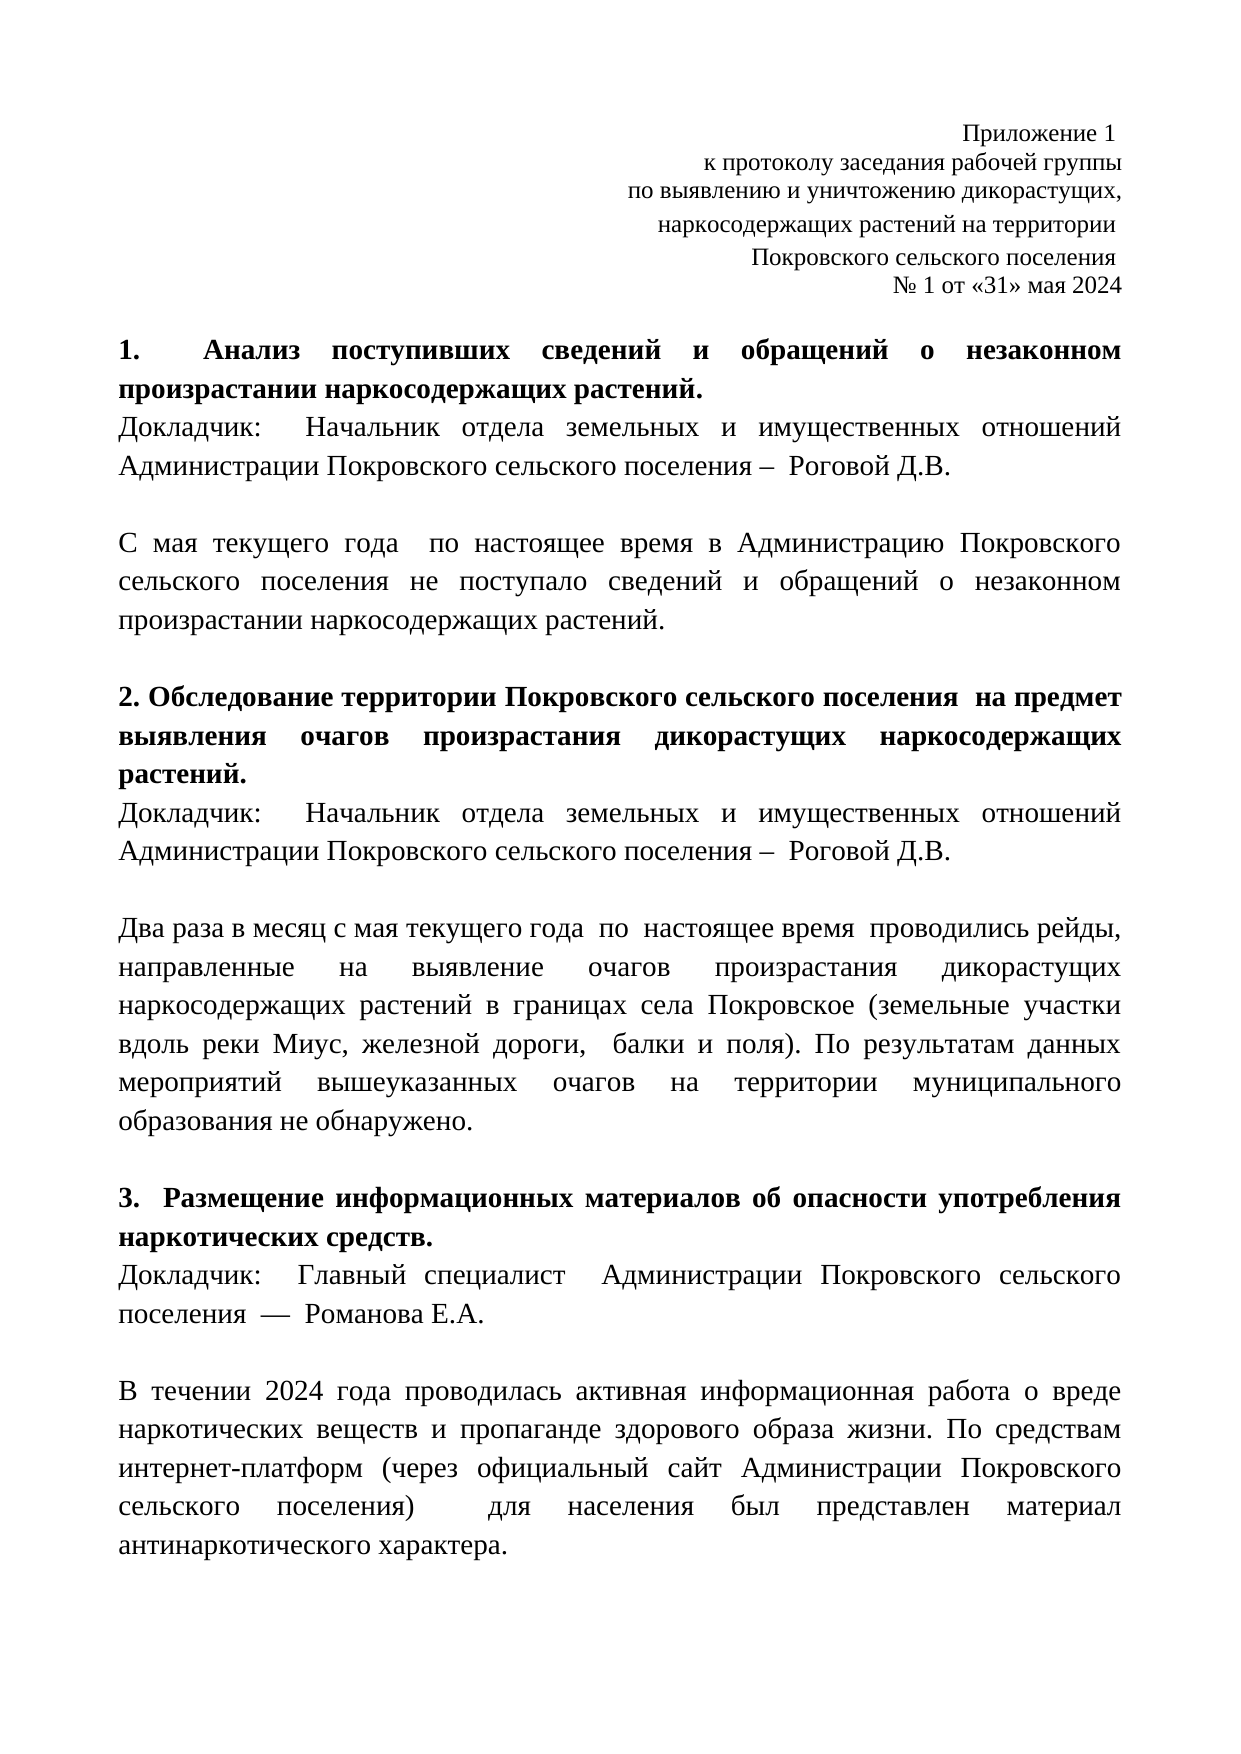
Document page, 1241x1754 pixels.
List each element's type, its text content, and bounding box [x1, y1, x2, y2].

text 3. Размещение информационных материалов об опасности употребления наркотических средств. [118, 1180, 1122, 1252]
text Докладчик: Начальник отдела земельных и имущественных отношений Администрации Покровского сельского поселения – Роговой Д.В. [118, 795, 1122, 867]
text Покровского сельского поселения [118, 242, 1122, 270]
text по выявлению и уничтожению дикорастущих, [118, 176, 1122, 204]
text 2. Обследование территории Покровского сельского поселения на предмет выявления очагов произрастания дикорастущих наркосодержащих растений. [118, 679, 1122, 790]
text к протоколу заседания рабочей группы [118, 147, 1122, 176]
text С мая текущего года по настоящее время в Администрацию Покровского сельского поселения не поступало сведений и обращений о незаконном произрастании наркосодержащих растений. [118, 525, 1122, 636]
text Докладчик: Главный специалист Администрации Покровского сельского поселения — Романова Е.А. [118, 1257, 1122, 1329]
text В течении 2024 года проводилась активная информационная работа о вреде наркотических веществ и пропаганде здорового образа жизни. По средствам интернет-платформ (через официальный сайт Администрации Покровского сельского поселения) для населения был представлен материал антинаркотического характера. [118, 1373, 1122, 1561]
text наркосодержащих растений на территории [118, 209, 1122, 237]
text Два раза в месяц с мая текущего года по настоящее время проводились рейды, направленные на выявление очагов произрастания дикорастущих наркосодержащих растений в границах села Покровское (земельные участки вдоль реки Миус, железной дороги, балки и поля). По результатам данных мероприятий вышеуказанных очагов на территории муниципального образования не обнаружено. [118, 910, 1122, 1137]
text Докладчик: Начальник отдела земельных и имущественных отношений Администрации Покровского сельского поселения – Роговой Д.В. [118, 409, 1122, 481]
text Приложение 1 [118, 118, 1122, 147]
text № 1 от «31» мая 2024 [118, 270, 1122, 299]
text 1. Анализ поступивших сведений и обращений о незаконном произрастании наркосодержащих растений. [118, 332, 1122, 404]
